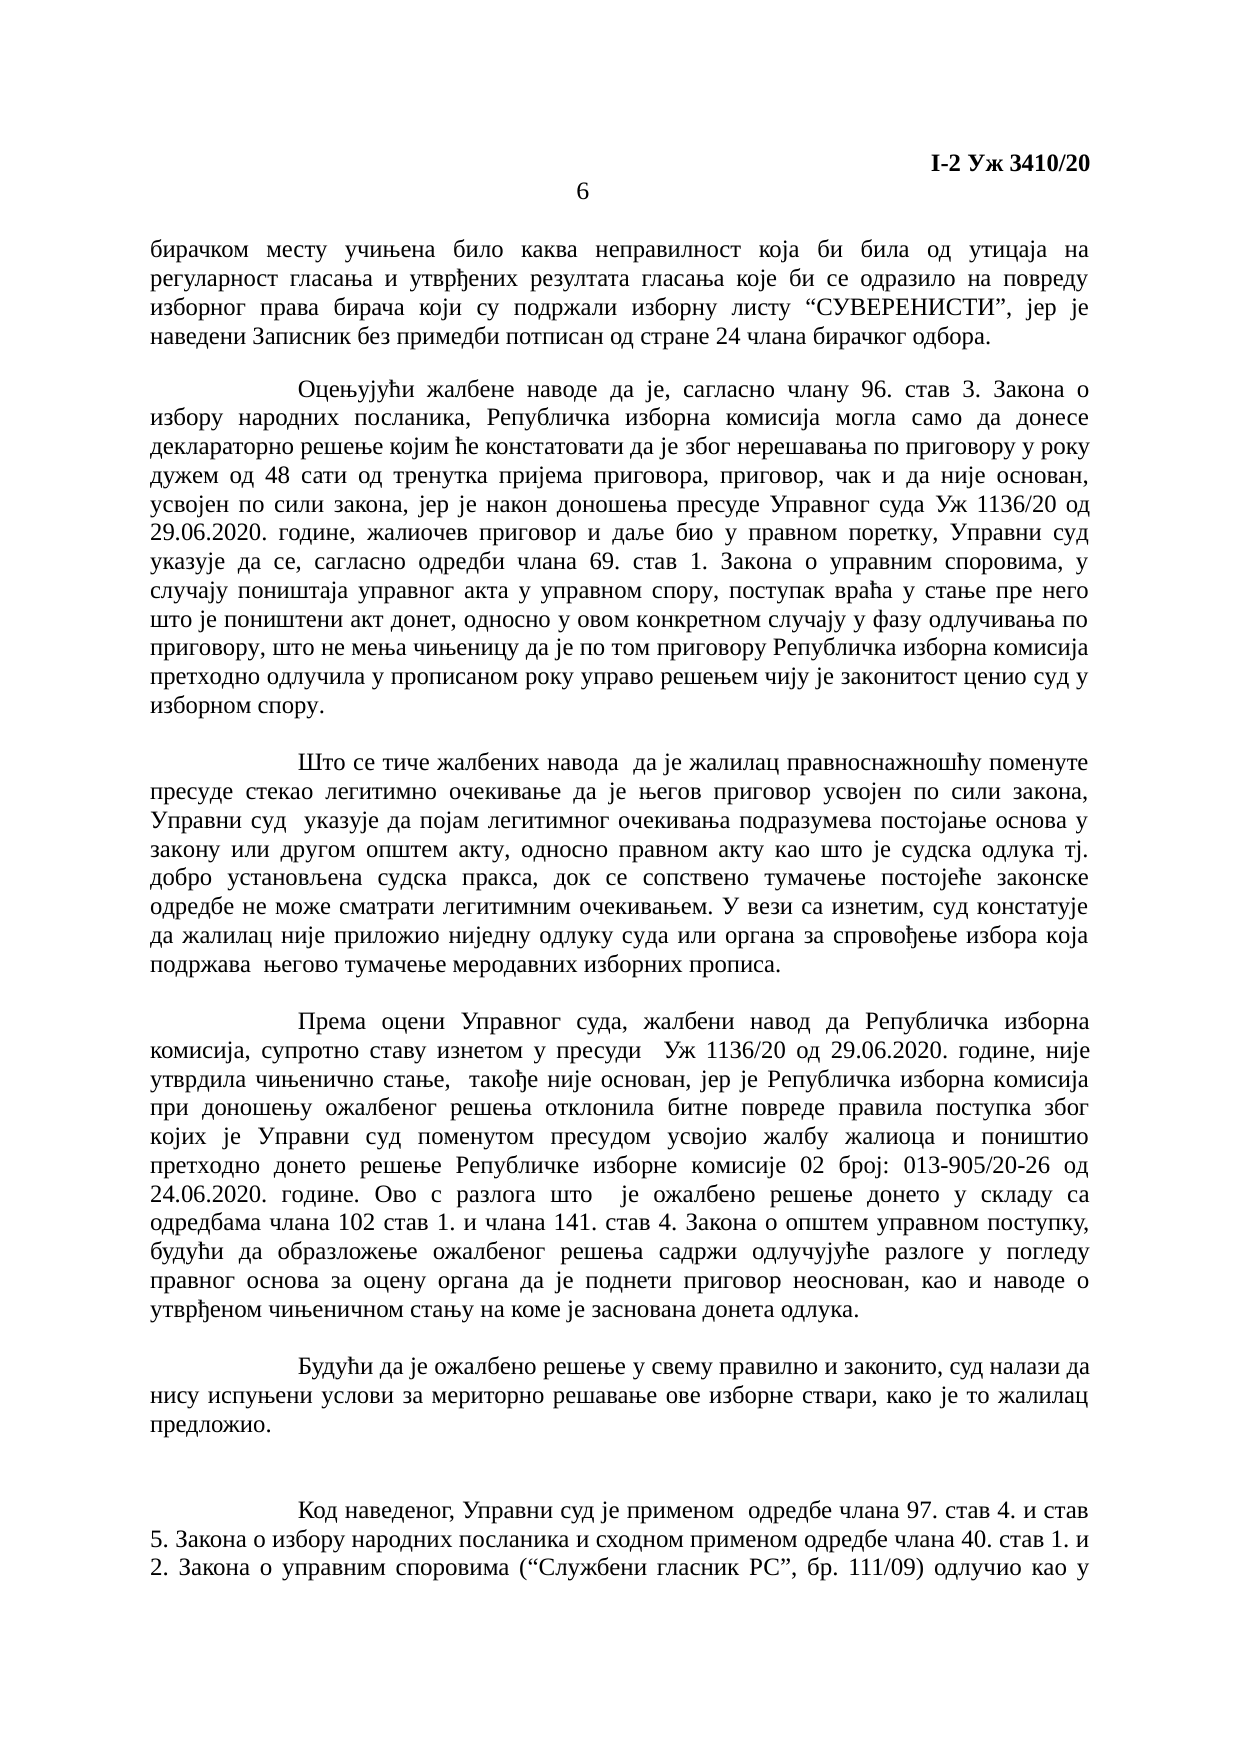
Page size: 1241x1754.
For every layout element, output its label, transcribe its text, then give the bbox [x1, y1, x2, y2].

text бирачком месту учињена било каква неправилност која би била од утицаја на регуларност гласања и утврђених резултата гласања које би се одразило на повреду изборног права бирача који су подржали изборну листу “СУВЕРЕНИСТИ”, јер је наведени Записник без примедби потписан од стране 24 члана бирачког одбора. [150, 234, 1090, 349]
text Према оцени Управног суда, жалбени навод да Републичка изборна комисија, супротно ставу изнетом у пресуди Уж 1136/20 од 29.06.2020. године, није утврдила чињенично стање, такође није основан, јер је Републичка изборна комисија при доношењу ожалбеног решења отклонила битне повреде правила поступка због којих је Управни суд поменутом пресудом усвојио жалбу жалиоца и поништио претходно донето решење Републичке изборне комисије 02 број: 013-905/20-26 од 24.06.2020. године. Ово с разлога што је ожалбено решење донето у складу са одредбама члана 102 став 1. и члана 141. став 4. Закона о општем управном поступку, будући да образложење ожалбеног решења садржи одлучујуће разлоге у погледу правног основа за оцену органа да је поднети приговор неоснован, као и наводе о утврђеном чињеничном стању на коме је заснована донета одлука. [150, 1006, 1090, 1322]
text Што се тиче жалбених навода да је жалилац правноснажношћу поменуте пресуде стекао легитимно очекивање да је његов приговор усвојен по сили закона, Управни суд указује да појам легитимног очекивања подразумева постојање основа у закону или другом општем акту, односно правном акту као што је судска одлука тј. добро установљена судска пракса, док се сопствено тумачење постојеће законске одредбе не може сматрати легитимним очекивањем. У вези са изнетим, суд констатује да жалилац није приложио ниједну одлуку суда или органа за спровођење избора која подржава његово тумачење меродавних изборних прописа. [150, 747, 1090, 977]
text Оцењујући жалбене наводе да је, сагласно члану 96. став 3. Закона о избору народних посланика, Републичка изборна комисија могла само да донесе деклараторно решење којим ће констатовати да је због нерешавања по приговору у року дужем од 48 сати од тренутка пријема приговора, приговор, чак и да није основан, усвојен по сили закона, јер је након доношења пресуде Управног суда Уж 1136/20 од 29.06.2020. године, жалиочев приговор и даље био у правном поретку, Управни суд указује да се, сагласно одредби члана 69. став 1. Закона о управним споровима, у случају поништаја управног акта у управном спору, поступак враћа у стање пре него што је поништени акт донет, односно у овом конкретном случају у фазу одлучивања по приговору, што не мења чињеницу да је по том приговору Републичка изборна комисија претходно одлучила у прописаном року управо решењем чију је законитост ценио суд у изборном спору. [150, 374, 1090, 719]
text Будући да је ожалбено решење у свему правилно и законито, суд налази да нису испуњени услови за мериторно решавање ове изборне ствари, како је то жалилац предложио. [150, 1351, 1090, 1437]
text Код наведеног, Управни суд је применом одредбе члана 97. став 4. и став 5. Закона о избору народних посланика и сходном применом одредбе члана 40. став 1. и 2. Закона о управним споровима (“Службени гласник РС”, бр. 111/09) одлучио као у [150, 1495, 1090, 1581]
